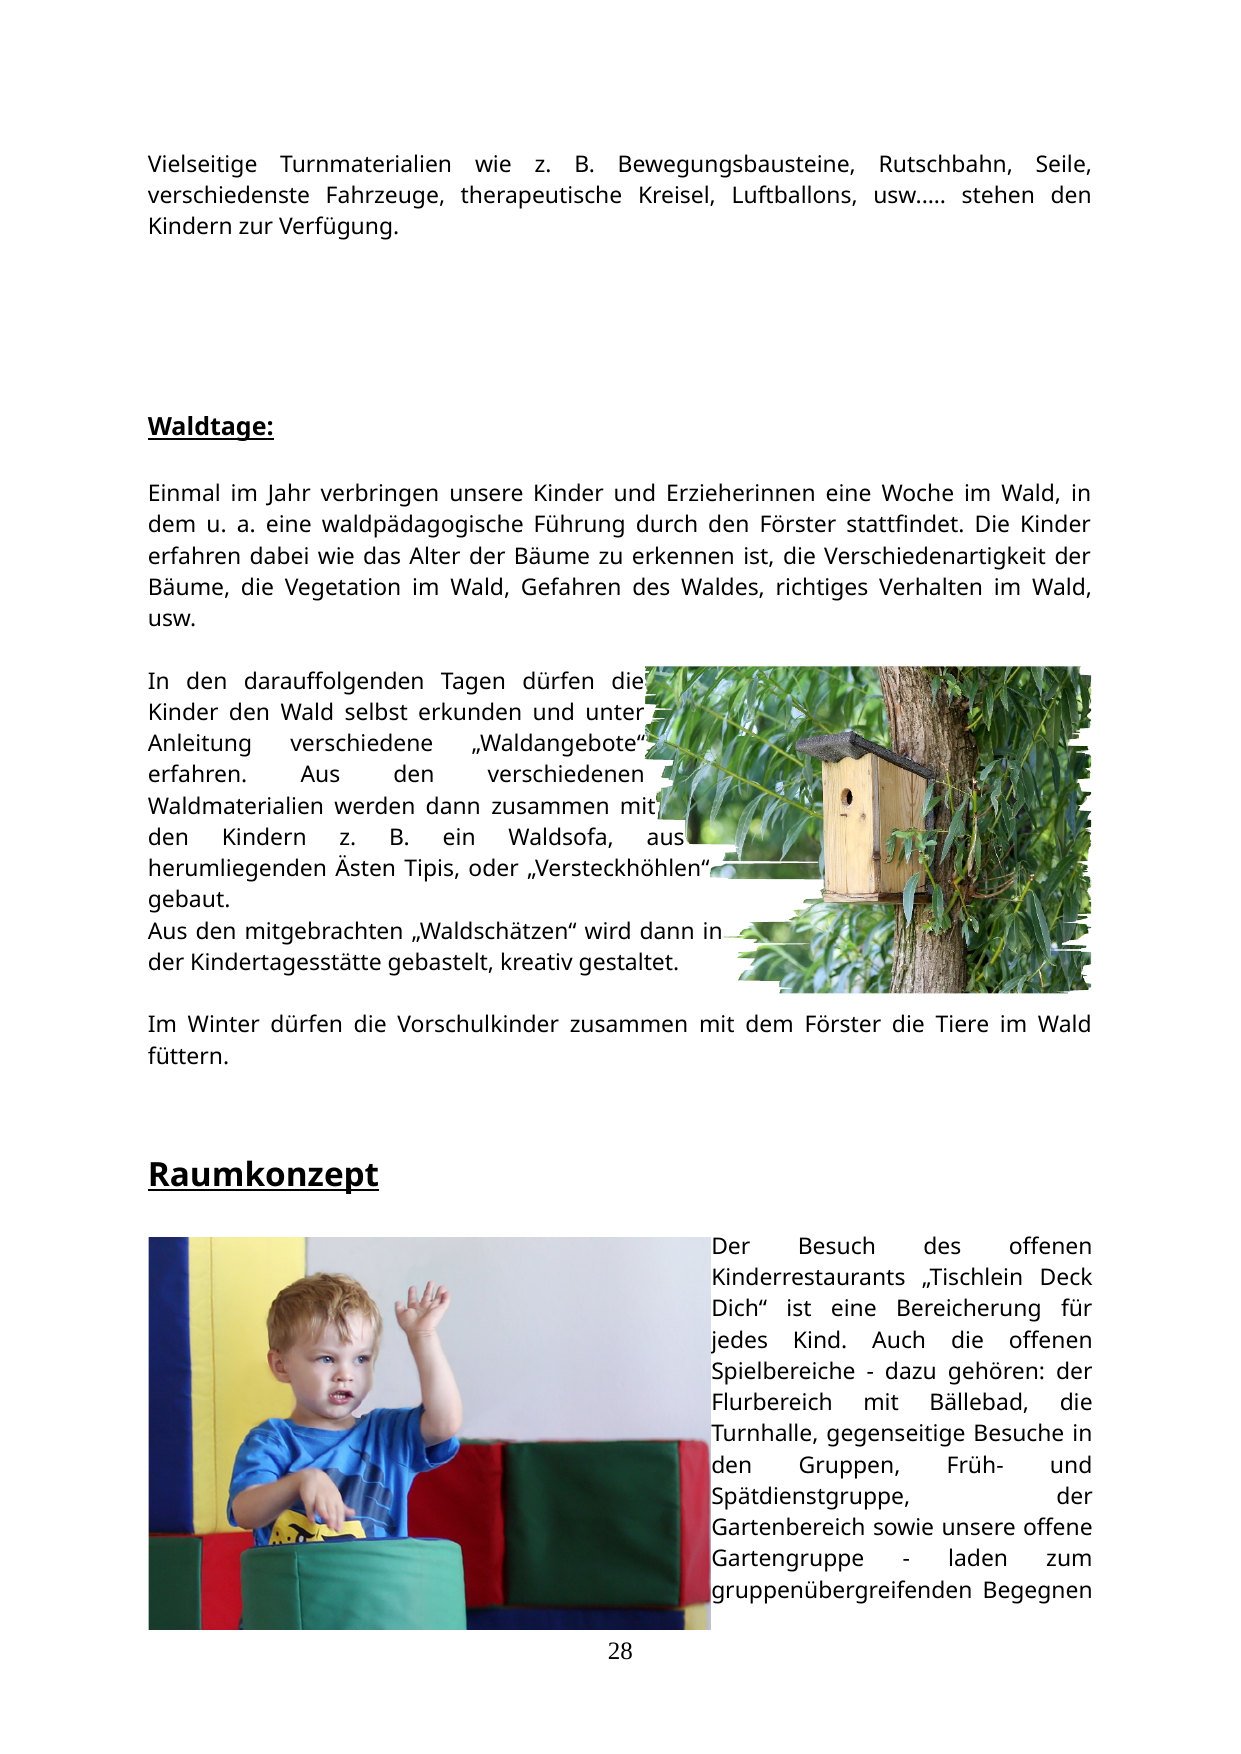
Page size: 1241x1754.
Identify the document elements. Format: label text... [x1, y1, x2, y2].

text Der Besuch des offenen Kinderrestaurants „Tischlein Deck Dich“ ist eine Bereicherung für jedes Kind. Auch die offenen Spielbereiche - dazu gehören: der Flurbereich mit Bällebad, die Turnhalle, gegenseitige Besuche in den Gruppen, Früh- und Spätdienstgruppe, der Gartenbereich sowie unsere offene Gartengruppe - laden zum gruppenübergreifenden Begegnen [148, 1230, 1092, 1605]
text Einmal im Jahr verbringen unsere Kinder und Erzieherinnen eine Woche im Wald, in dem u. a. eine waldpädagogische Führung durch den Förster stattfindet. Die Kinder erfahren dabei wie das Alter der Bäume zu erkennen ist, die Verschiedenartigkeit der Bäume, die Vegetation im Wald, Gefahren des Waldes, richtiges Verhalten im Wald, usw. [148, 477, 1092, 633]
text Raumkonzept [148, 1150, 1092, 1196]
text Aus den mitgebrachten „Waldschätzen“ wird dann in der Kindertagesstätte gebastelt, kreativ gestaltet. [148, 914, 797, 977]
text Im Winter dürfen die Vorschulkinder zusammen mit dem Förster die Tiere im Wald füttern. [148, 1008, 1092, 1071]
text Waldtage: [148, 409, 1092, 443]
text Vielseitige Turnmaterialien wie z. B. Bewegungsbausteine, Rutschbahn, Seile, verschiedenste Fahrzeuge, therapeutische Kreisel, Luftballons, usw.…. stehen den Kindern zur Verfügung. [148, 148, 1092, 241]
text In den darauffolgenden Tagen dürfen die Kinder den Wald selbst erkunden und unter Anleitung verschiedene „Waldangebote“ erfahren. Aus den verschiedenen Waldmaterialien werden dann zusammen mit den Kindern z. B. ein Waldsofa, aus herumliegenden Ästen Tipis, oder „Versteckhöhlen“ gebaut. [148, 664, 1092, 914]
